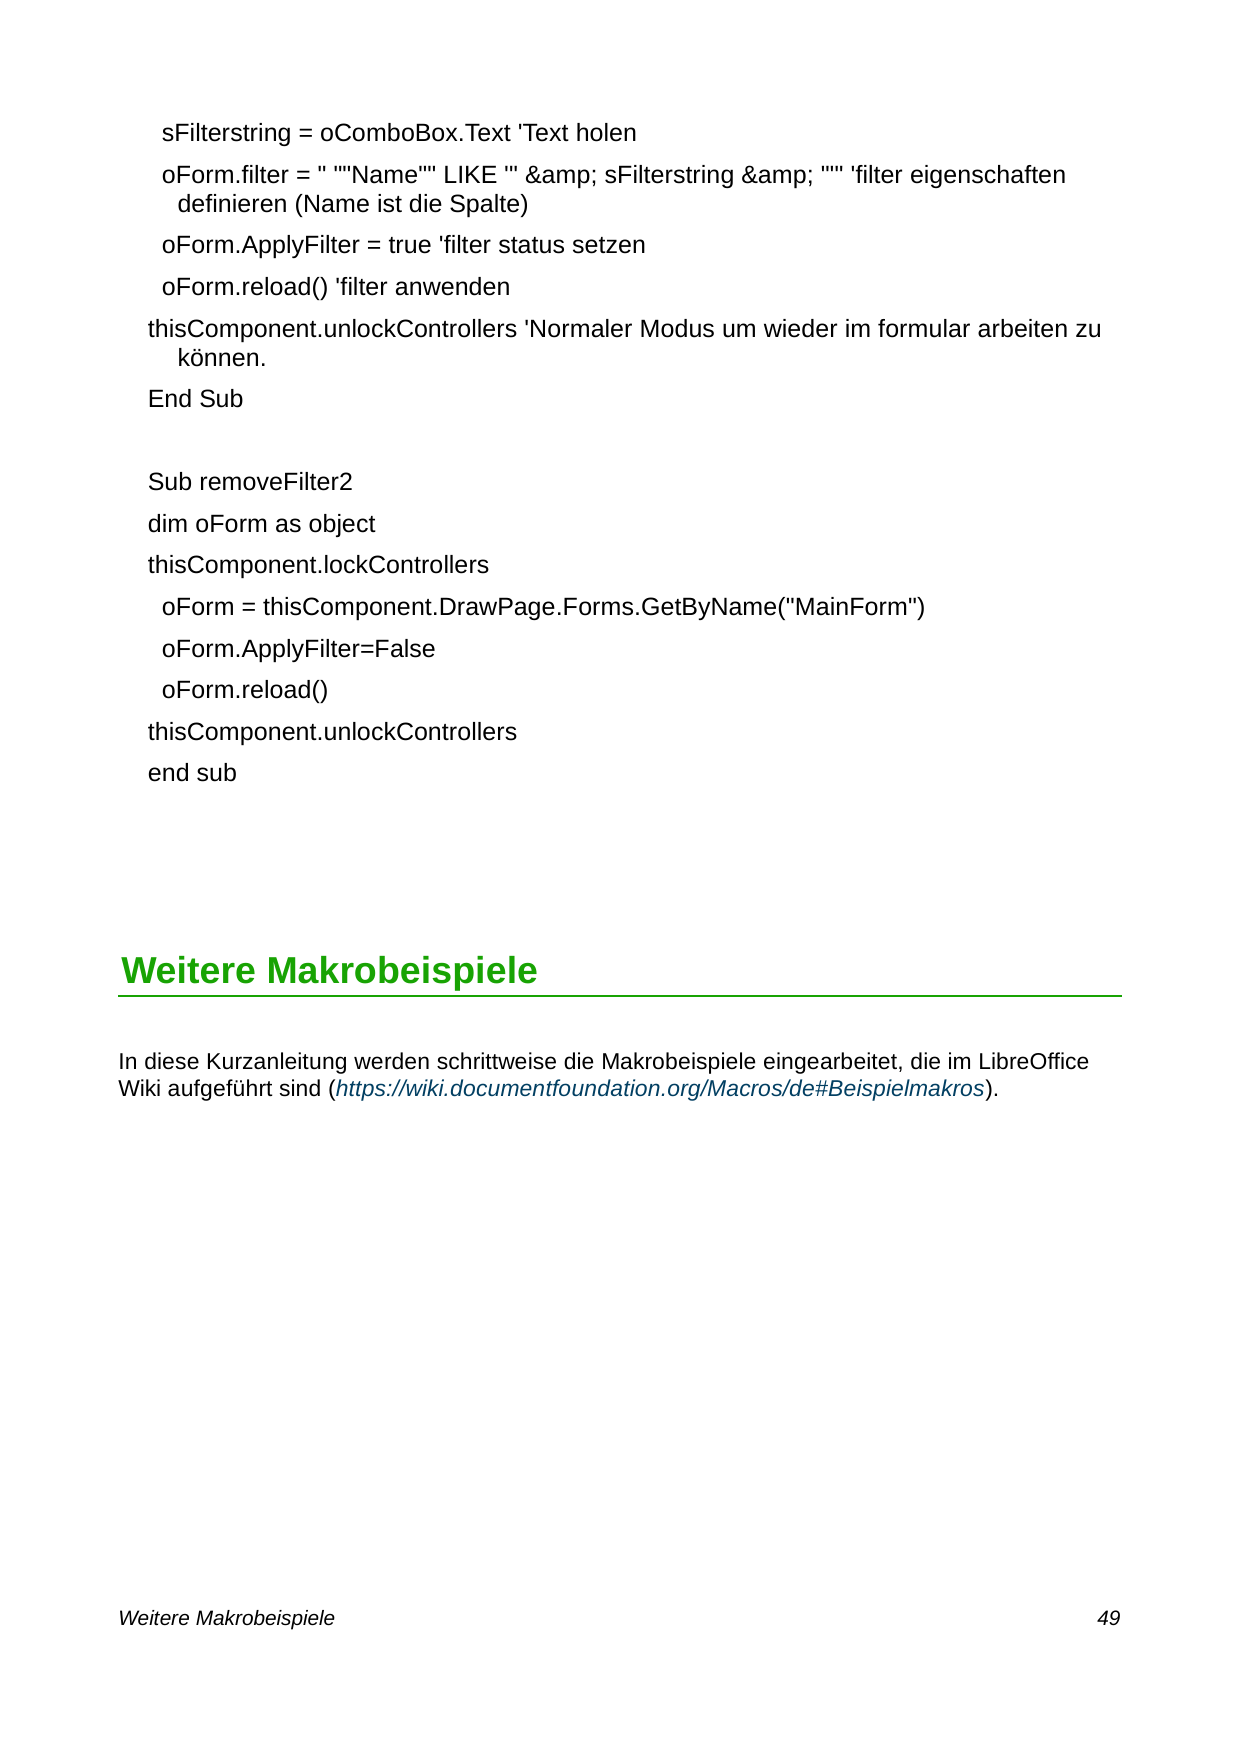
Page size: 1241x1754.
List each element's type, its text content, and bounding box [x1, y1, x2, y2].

text In diese Kurzanleitung werden schrittweise die Makrobeispiele eingearbeitet, die im LibreOffice Wiki aufgeführt sind (https://wiki.documentfoundation.org/Macros/de#Beispielmakros). [118, 1047, 1122, 1102]
text oForm.reload() 'filter anwenden [148, 272, 1122, 301]
text dim oForm as object [148, 509, 1122, 538]
text thisComponent.unlockControllers 'Normaler Modus um wieder im formular arbeiten zu können. [148, 313, 1122, 372]
subtitle Weitere Makrobeispiele [118, 946, 1122, 995]
text oForm.reload() [148, 675, 1122, 704]
text sFilterstring = oComboBox.Text 'Text holen [148, 118, 1122, 147]
text end sub [148, 758, 1122, 787]
text oForm.filter = " ""Name"" LIKE '" &amp; sFilterstring &amp; "'" 'filter eigenschaften definieren (Name ist die Spalte) [148, 160, 1122, 218]
text thisComponent.unlockControllers [148, 717, 1122, 746]
text oForm.ApplyFilter = true 'filter status setzen [148, 230, 1122, 259]
text oForm = thisComponent.DrawPage.Forms.GetByName("MainForm") [148, 592, 1122, 621]
text oForm.ApplyFilter=False [148, 633, 1122, 662]
text Sub removeFilter2 [148, 467, 1122, 496]
text thisComponent.lockControllers [148, 550, 1122, 579]
text End Sub [148, 384, 1122, 413]
